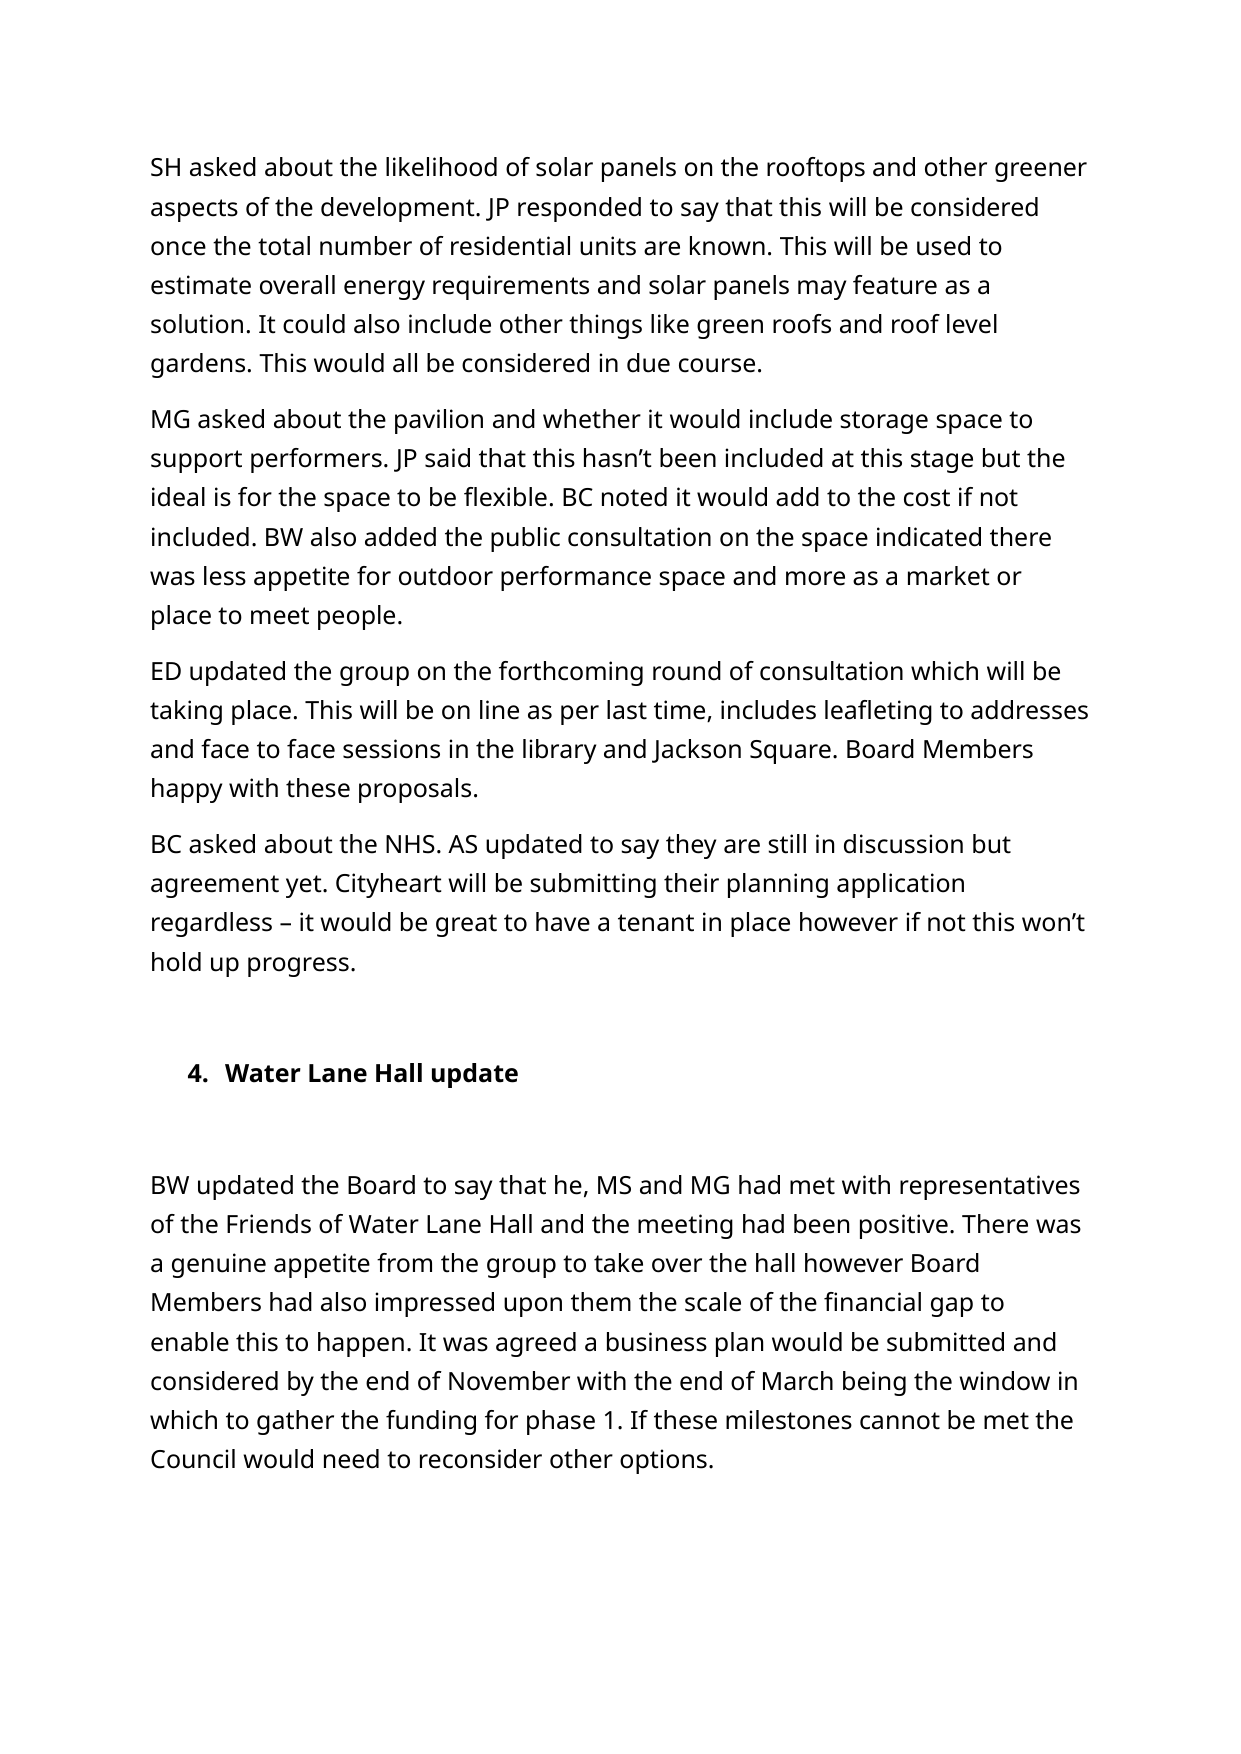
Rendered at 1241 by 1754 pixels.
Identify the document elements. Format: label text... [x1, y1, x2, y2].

text ED updated the group on the forthcoming round of consultation which will be taking place. This will be on line as per last time, includes leafleting to addresses and face to face sessions in the library and Jackson Square. Board Members happy with these proposals. [150, 653, 1090, 805]
text SH asked about the likelihood of solar panels on the rooftops and other greener aspects of the development. JP responded to say that this will be considered once the total number of residential units are known. This will be used to estimate overall energy requirements and solar panels may feature as a solution. It could also include other things like green roofs and roof level gardens. This would all be considered in due course. [150, 150, 1090, 380]
text BW updated the Board to say that he, MS and MG had met with representatives of the Friends of Water Lane Hall and the meeting had been positive. There was a genuine appetite from the group to take over the hall however Board Members had also impressed upon them the scale of the financial gap to enable this to happen. It was agreed a business plan would be submitted and considered by the end of November with the end of March being the window in which to gather the funding for phase 1. If these milestones cannot be met the Council would need to reconsider other options. [150, 1167, 1090, 1476]
list Water Lane Hall update [187, 1056, 1090, 1090]
text MG asked about the pavilion and whether it would include storage space to support performers. JP said that this hasn’t been included at this stage but the ideal is for the space to be flexible. BC noted it would add to the cost if not included. BW also added the public consultation on the space indicated there was less appetite for outdoor performance space and more as a market or place to meet people. [150, 402, 1090, 632]
text BC asked about the NHS. AS updated to say they are still in discussion but agreement yet. Cityheart will be submitting their planning application regardless – it would be great to have a tenant in place however if not this won’t hold up progress. [150, 827, 1090, 978]
